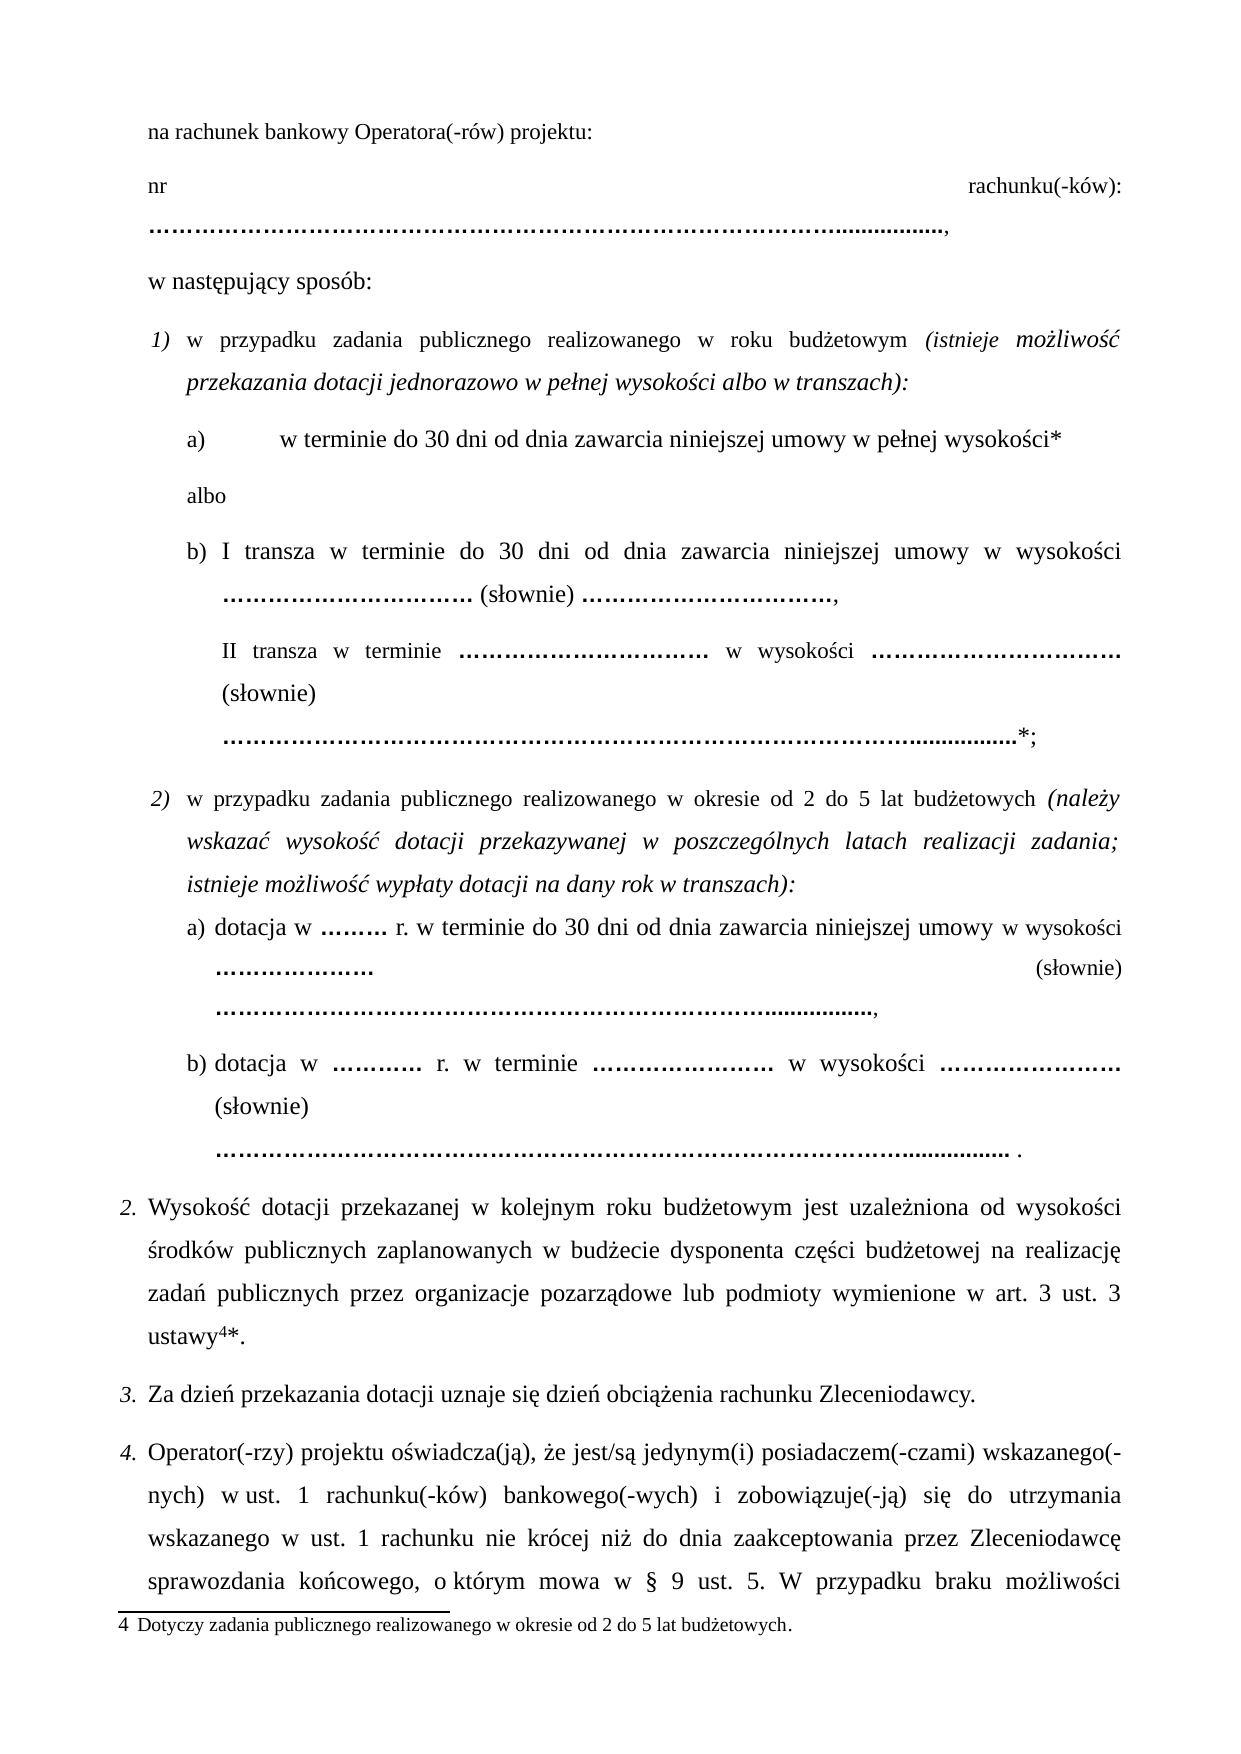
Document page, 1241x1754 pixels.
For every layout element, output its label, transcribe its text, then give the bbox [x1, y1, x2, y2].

list dotacja w ………… r. w terminie …………………… w wysokości …………………… (słownie) ………………………………………………………………………………................. . [187, 1048, 1122, 1163]
list Operator(-rzy) projektu oświadcza(ją), że jest/są jedynym(i) posiadaczem(-czami) wskazanego(-nych) w ust. 1 rachunku(-ków) bankowego(-wych) i zobowiązuje(-ją) się do utrzymania wskazanego w ust. 1 rachunku nie krócej niż do dnia zaakceptowania przez Zleceniodawcę sprawozdania końcowego, o którym mowa w § 9 ust. 5. W przypadku braku możliwości [120, 1437, 1122, 1595]
list Dotyczy zadania publicznego realizowanego w okresie od 2 do 5 lat budżetowych. [118, 1612, 1122, 1636]
list w terminie do 30 dni od dnia zawarcia niniejszej umowy w pełnej wysokości* [187, 424, 1122, 453]
text na rachunek bankowy Operatora(-rów) projektu: [148, 118, 1122, 144]
list Za dzień przekazania dotacji uznaje się dzień obciążenia rachunku Zleceniodawcy. [120, 1379, 1122, 1408]
text II transza w terminie …………………………… w wysokości …………………………… (słownie) ……………………………………………………………………………….................*; [222, 637, 1122, 750]
text nr rachunku(-ków): ………………………………………………………………………………................., [148, 172, 1122, 238]
text w następujący sposób: [148, 266, 1122, 295]
list w przypadku zadania publicznego realizowanego w okresie od 2 do 5 lat budżetowych (należy wskazać wysokość dotacji przekazywanej w poszczególnych latach realizacji zadania; istnieje możliwość wypłaty dotacji na dany rok w transzach): [151, 783, 1122, 898]
list Wysokość dotacji przekazanej w kolejnym roku budżetowym jest uzależniona od wysokości środków publicznych zaplanowanych w budżecie dysponenta części budżetowej na realizację zadań publicznych przez organizacje pozarządowe lub podmioty wymienione w art. 3 ust. 3 ustawy*. [120, 1192, 1122, 1350]
text albo [187, 482, 1122, 508]
list w przypadku zadania publicznego realizowanego w roku budżetowym (istnieje możliwość przekazania dotacji jednorazowo w pełnej wysokości albo w transzach): [151, 324, 1122, 396]
list dotacja w ……… r. w terminie do 30 dni od dnia zawarcia niniejszej umowy w wysokości ………………… (słownie) ………………………………………………………………................., [187, 912, 1122, 1020]
list I transza w terminie do 30 dni od dnia zawarcia niniejszej umowy w wysokości …………………………… (słownie) ……………………………, [187, 536, 1122, 608]
